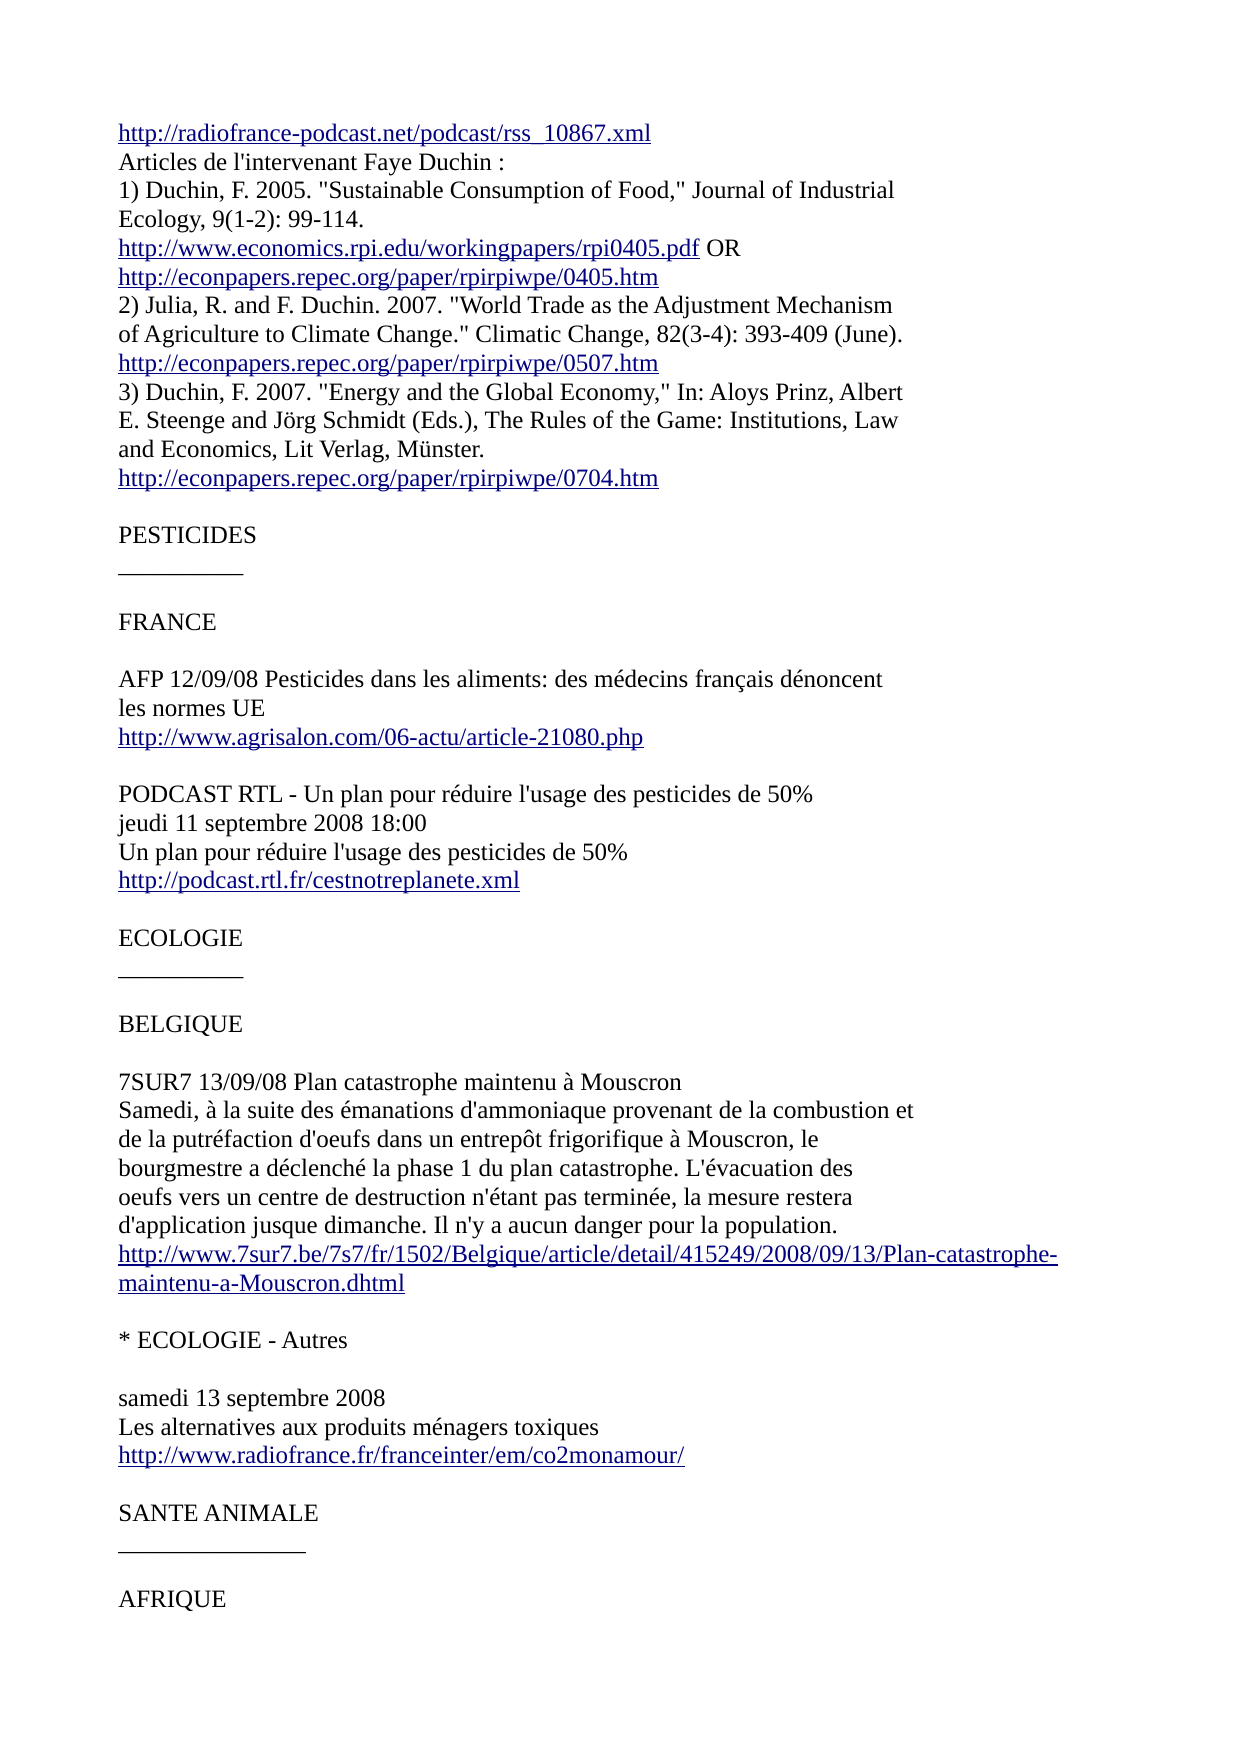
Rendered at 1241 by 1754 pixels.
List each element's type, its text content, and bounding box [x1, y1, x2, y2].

text http://radiofrance-podcast.net/podcast/rss_10867.xml Articles de l'intervenant Faye Duchin : 1) Duchin, F. 2005. "Sustainable Consumption of Food," Journal of Industrial Ecology, 9(1-2): 99-114. http://www.economics.rpi.edu/workingpapers/rpi0405.pdf OR http://econpapers.repec.org/paper/rpirpiwpe/0405.htm 2) Julia, R. and F. Duchin. 2007. "World Trade as the Adjustment Mechanism of Agriculture to Climate Change." Climatic Change, 82(3-4): 393-409 (June). http://econpapers.repec.org/paper/rpirpiwpe/0507.htm 3) Duchin, F. 2007. "Energy and the Global Economy," In: Aloys Prinz, Albert E. Steenge and Jörg Schmidt (Eds.), The Rules of the Game: Institutions, Law and Economics, Lit Verlag, Münster. http://econpapers.repec.org/paper/rpirpiwpe/0704.htm PESTICIDES __________ FRANCE AFP 12/09/08 Pesticides dans les aliments: des médecins français dénoncent les normes UE http://www.agrisalon.com/06-actu/article-21080.php PODCAST RTL - Un plan pour réduire l'usage des pesticides de 50% jeudi 11 septembre 2008 18:00 Un plan pour réduire l'usage des pesticides de 50% http://podcast.rtl.fr/cestnotreplanete.xml ECOLOGIE __________ BELGIQUE 7SUR7 13/09/08 Plan catastrophe maintenu à Mouscron Samedi, à la suite des émanations d'ammoniaque provenant de la combustion et de la putréfaction d'oeufs dans un entrepôt frigorifique à Mouscron, le bourgmestre a déclenché la phase 1 du plan catastrophe. L'évacuation des oeufs vers un centre de destruction n'étant pas terminée, la mesure restera d'application jusque dimanche. Il n'y a aucun danger pour la population. http://www.7sur7.be/7s7/fr/1502/Belgique/article/detail/415249/2008/09/13/Plan-catastrophe-maintenu-a-Mouscron.dhtml * ECOLOGIE - Autres samedi 13 septembre 2008 Les alternatives aux produits ménagers toxiques http://www.radiofrance.fr/franceinter/em/co2monamour/ SANTE ANIMALE _______________ AFRIQUE [118, 118, 1122, 1613]
